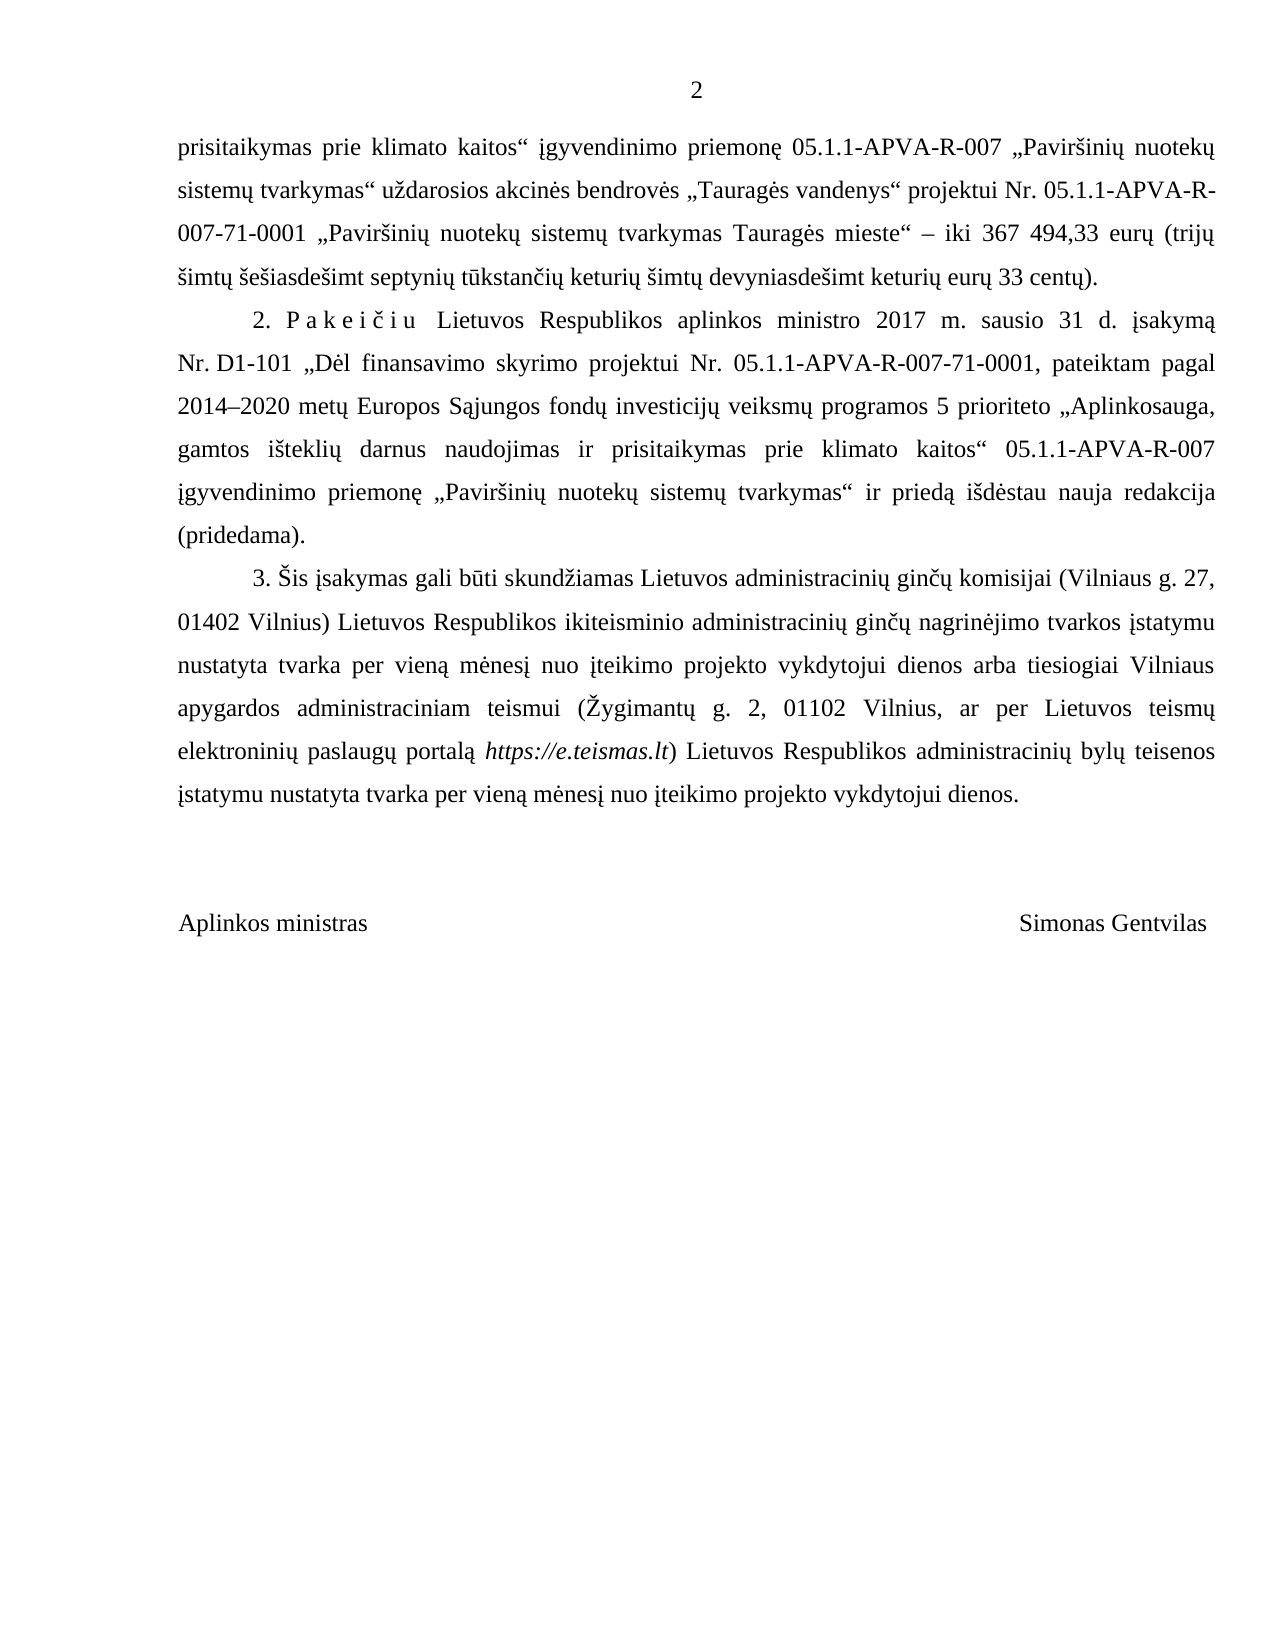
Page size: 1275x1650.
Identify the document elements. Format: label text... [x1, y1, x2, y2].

text 2. Pakeičiu Lietuvos Respublikos aplinkos ministro 2017 m. sausio 31 d. įsakymą Nr. D1‑101 „Dėl finansavimo skyrimo projektui Nr. 05.1.1-APVA-R-007-71-0001, pateiktam pagal 2014–2020 metų Europos Sąjungos fondų investicijų veiksmų programos 5 prioriteto „Aplinkosauga, gamtos išteklių darnus naudojimas ir prisitaikymas prie klimato kaitos“ 05.1.1-APVA-R-007 įgyvendinimo priemonę „Paviršinių nuotekų sistemų tvarkymas“ ir priedą išdėstau nauja redakcija (pridedama). [177, 305, 1216, 549]
text prisitaikymas prie klimato kaitos“ įgyvendinimo priemonę 05.1.1-APVA-R-007 „Paviršinių nuotekų sistemų tvarkymas“ uždarosios akcinės bendrovės „Tauragės vandenys“ projektui Nr. 05.1.1-APVA-R-007-71-0001 „Paviršinių nuotekų sistemų tvarkymas Tauragės mieste“ – iki 367 494,33 eurų (trijų šimtų šešiasdešimt septynių tūkstančių keturių šimtų devyniasdešimt keturių eurų 33 centų). [177, 132, 1216, 290]
text 3. Šis įsakymas gali būti skundžiamas Lietuvos administracinių ginčų komisijai (Vilniaus g. 27, 01402 Vilnius) Lietuvos Respublikos ikiteisminio administracinių ginčų nagrinėjimo tvarkos įstatymu nustatyta tvarka per vieną mėnesį nuo įteikimo projekto vykdytojui dienos arba tiesiogiai Vilniaus apygardos administraciniam teismui (Žygimantų g. 2, 01102 Vilnius, ar per Lietuvos teismų elektroninių paslaugų portalą https://e.teismas.lt) Lietuvos Respublikos administracinių bylų teisenos įstatymu nustatyta tvarka per vieną mėnesį nuo įteikimo projekto vykdytojui dienos. [177, 563, 1216, 808]
text Aplinkos ministras Simonas Gentvilas [178, 908, 1212, 937]
